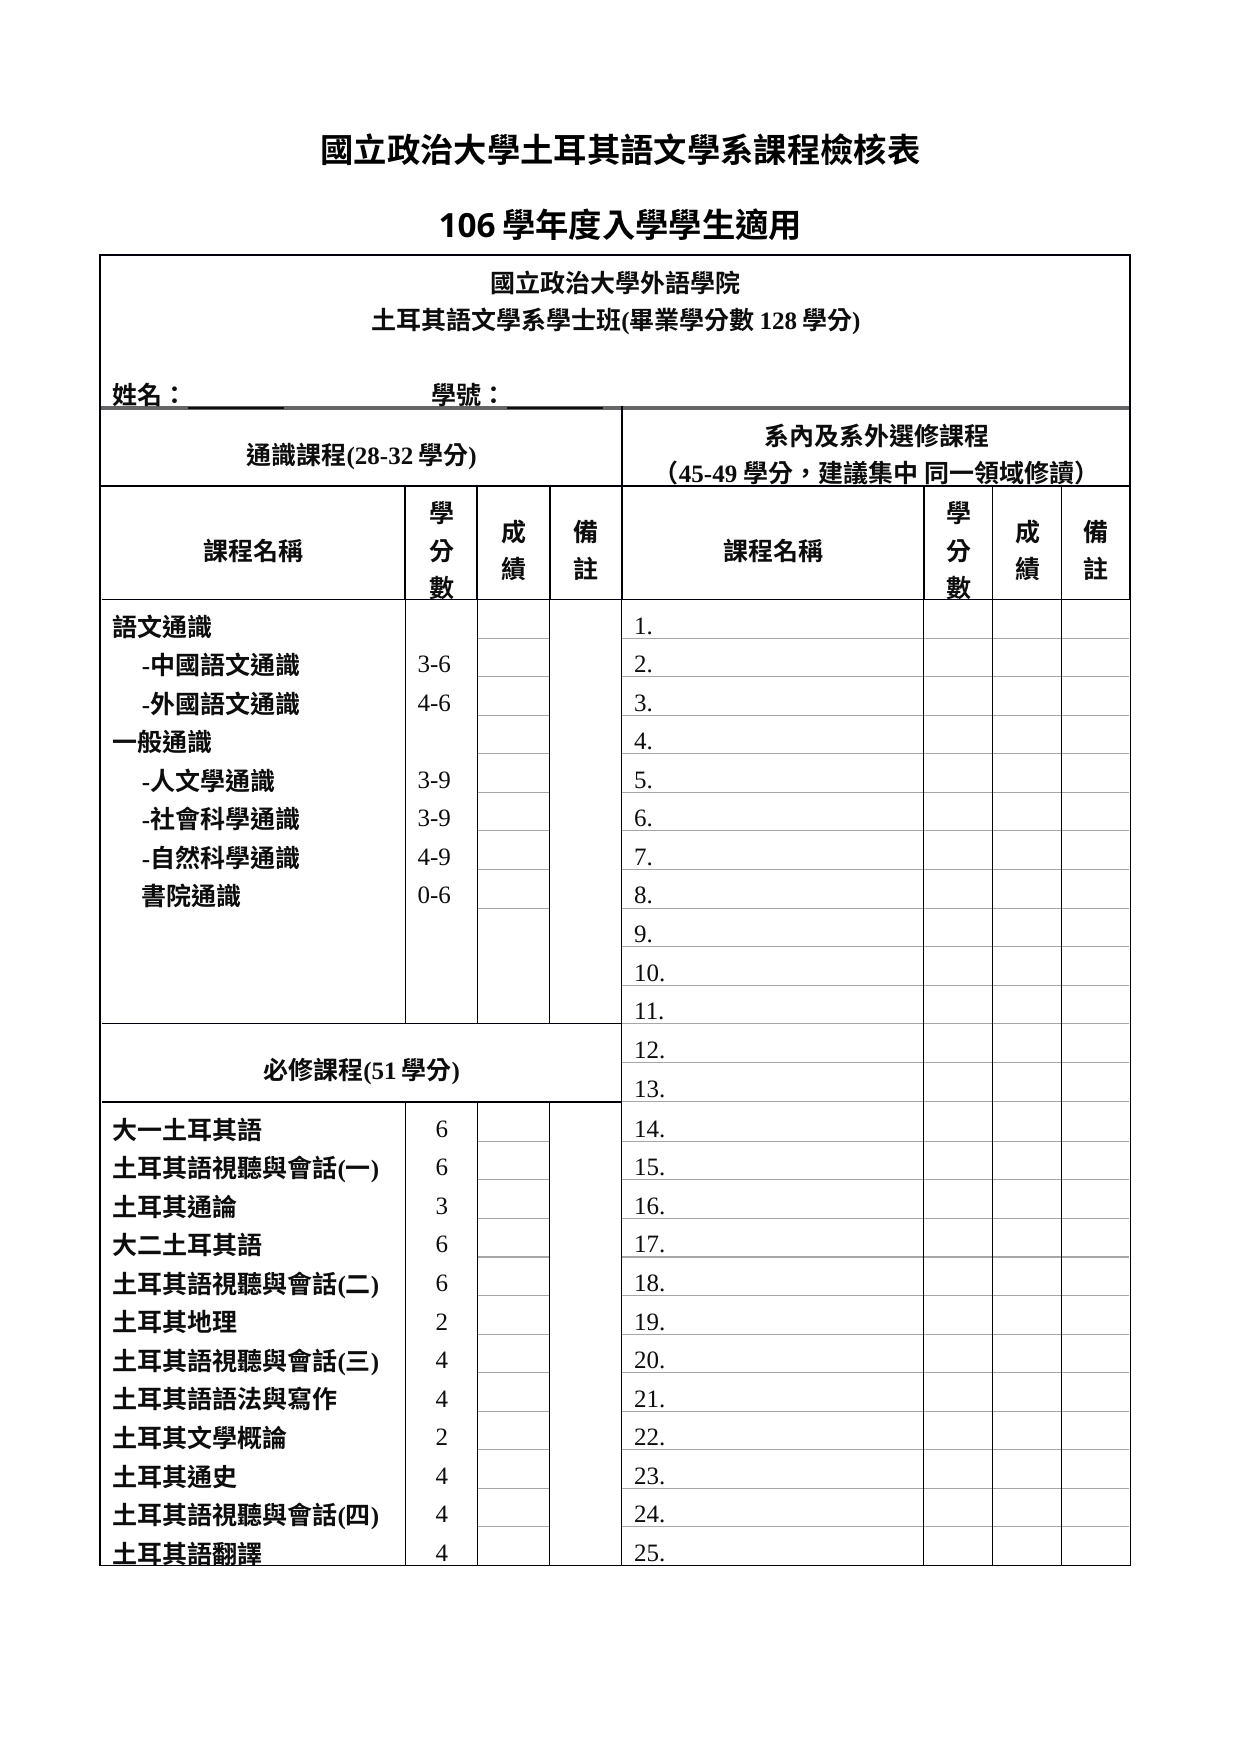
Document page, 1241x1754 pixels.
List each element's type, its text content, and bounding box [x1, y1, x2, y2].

table_cell [924, 1527, 992, 1565]
table_cell [550, 1103, 621, 1141]
table_cell [993, 1450, 1061, 1488]
table_cell [1062, 600, 1130, 638]
table_cell [993, 1335, 1061, 1372]
table_cell [478, 909, 549, 1023]
table_cell 土耳其文學概論 [101, 1411, 405, 1449]
table_cell 系內及系外選修課程 （45-49 學分，建議集中 同一領域修讀） [623, 410, 1129, 484]
table_cell 土耳其通論 [101, 1179, 405, 1218]
table_cell [993, 870, 1061, 907]
table_cell -自然科學通識 [101, 830, 405, 869]
table_cell 土耳其語視聽與會話(二) [101, 1256, 405, 1295]
table_cell 課程名稱 [101, 487, 404, 599]
table_cell [924, 1296, 992, 1333]
table_cell [550, 1411, 621, 1449]
table_cell [1062, 753, 1130, 792]
table_cell [924, 986, 992, 1023]
table_cell [550, 1526, 621, 1565]
table_cell 4. [622, 716, 923, 753]
table_cell [1062, 830, 1130, 869]
table_cell [478, 1412, 549, 1449]
table_cell [924, 1142, 992, 1179]
table_cell [550, 600, 621, 638]
table_cell 16. [622, 1180, 923, 1218]
table_cell [993, 909, 1061, 946]
table_cell [478, 639, 549, 676]
table_cell [993, 986, 1061, 1023]
table_cell 0-6 [406, 869, 477, 907]
table_cell [924, 831, 992, 869]
table_cell [550, 638, 621, 676]
table_cell 6 [406, 1256, 477, 1295]
table_cell [550, 1449, 621, 1488]
table_cell [1062, 1334, 1130, 1372]
table_cell 4-6 [406, 676, 477, 715]
table_cell 成績 [478, 487, 549, 599]
table_cell [478, 1142, 549, 1179]
table_cell [924, 947, 992, 984]
table_cell 18. [622, 1258, 923, 1295]
table_cell 4 [406, 1334, 477, 1372]
table_cell [1062, 1295, 1130, 1333]
table_cell [478, 793, 549, 830]
table_cell 6 [406, 1103, 477, 1141]
table_cell [1062, 869, 1130, 907]
table_cell 3-9 [406, 753, 477, 792]
table_cell [1062, 1449, 1130, 1488]
table_cell [924, 1024, 992, 1062]
table_cell 6. [622, 793, 923, 830]
table_cell -社會科學通識 [101, 792, 405, 830]
subtitle 106學年度入學學生適用 [112, 179, 1128, 254]
table_cell 4 [406, 1526, 477, 1565]
table_cell [993, 1219, 1061, 1256]
table_cell [924, 1450, 992, 1488]
table_cell [1062, 1023, 1130, 1062]
table_cell [478, 1258, 549, 1295]
table_cell [406, 600, 477, 638]
table_cell [550, 753, 621, 792]
table_cell [924, 1063, 992, 1101]
table_cell [478, 1219, 549, 1256]
table_cell 5. [622, 754, 923, 792]
table_cell [478, 677, 549, 715]
table_cell [550, 1372, 621, 1411]
table_cell [550, 830, 621, 869]
table_cell [924, 677, 992, 715]
table_cell [993, 677, 1061, 715]
table_cell [924, 870, 992, 907]
table_cell 土耳其地理 [101, 1295, 405, 1333]
table_cell 土耳其語翻譯 [101, 1526, 405, 1565]
table_cell 書院通識 [101, 869, 405, 907]
table_cell 4-9 [406, 830, 477, 869]
table_cell [478, 716, 549, 753]
table_cell 12. [622, 1024, 923, 1062]
table_cell 3-6 [406, 638, 477, 676]
table_cell 必修課程(51學分) [101, 1024, 621, 1101]
table_cell -中國語文通識 [101, 638, 405, 676]
table_cell 1. [622, 600, 923, 638]
table_cell 土耳其語視聽與會話(四) [101, 1488, 405, 1526]
table_cell [1062, 1526, 1130, 1565]
table_cell [924, 1412, 992, 1449]
table_cell [478, 1296, 549, 1333]
table_cell 6 [406, 1218, 477, 1256]
table_cell [993, 793, 1061, 830]
table_cell [1062, 985, 1130, 1023]
table_cell [993, 1142, 1061, 1179]
table_cell [1062, 638, 1130, 676]
table_cell [1062, 946, 1130, 984]
table_cell [993, 600, 1061, 638]
table_cell [478, 1335, 549, 1372]
table_cell 13. [622, 1063, 923, 1101]
table_cell [478, 1450, 549, 1488]
table_cell [478, 754, 549, 792]
table_cell 3. [622, 677, 923, 715]
table_cell [550, 869, 621, 907]
table_cell 2 [406, 1411, 477, 1449]
table_cell [993, 1180, 1061, 1218]
table_cell 語文通識 [101, 600, 405, 638]
table_cell 24. [622, 1489, 923, 1526]
table_cell [993, 639, 1061, 676]
table_cell [1062, 1179, 1130, 1218]
table_cell [924, 1102, 992, 1141]
table_cell 10. [622, 947, 923, 984]
table_cell [924, 1219, 992, 1256]
table_cell [924, 1373, 992, 1411]
table_cell 21. [622, 1373, 923, 1411]
table_header 國立政治大學外語學院 土耳其語文學系學士班(畢業學分數128學分) 姓名： 學號： [101, 256, 1129, 406]
table_cell 14. [622, 1102, 923, 1141]
table_cell [550, 1295, 621, 1333]
table_cell [478, 600, 549, 638]
table_cell 7. [622, 831, 923, 869]
table_cell [406, 908, 477, 1023]
table_cell [924, 716, 992, 753]
table_cell [1062, 1411, 1130, 1449]
table_cell [924, 1335, 992, 1372]
table_cell 23. [622, 1450, 923, 1488]
table_cell [550, 676, 621, 715]
table_cell 9. [622, 909, 923, 946]
table_cell [1062, 1141, 1130, 1179]
table_cell 2. [622, 639, 923, 676]
table_cell 6 [406, 1141, 477, 1179]
table_cell [993, 1258, 1061, 1295]
table_cell 2 [406, 1295, 477, 1333]
table_cell [993, 1527, 1061, 1565]
table_cell [478, 1373, 549, 1411]
table_cell [478, 1103, 549, 1141]
text 國立政治大學土耳其語文學系課程檢核表 [112, 104, 1128, 179]
table_cell [1062, 1101, 1130, 1141]
table_cell [924, 1258, 992, 1295]
table_cell [993, 1489, 1061, 1526]
table_cell 25. [622, 1527, 923, 1565]
table_cell 4 [406, 1372, 477, 1411]
table_cell 學分數 [925, 487, 992, 599]
table_cell [993, 1102, 1061, 1141]
table_cell [924, 1180, 992, 1218]
table_cell [550, 715, 621, 753]
table_cell [478, 1180, 549, 1218]
table_cell 學分數 [406, 487, 476, 599]
table_cell [550, 1488, 621, 1526]
table_cell [406, 715, 477, 753]
table_cell [993, 1024, 1061, 1062]
table_cell 通識課程(28-32學分) [101, 410, 621, 484]
table_cell [550, 1141, 621, 1179]
table_cell 4 [406, 1449, 477, 1488]
table_cell [1062, 715, 1130, 753]
table_cell [993, 1412, 1061, 1449]
table_cell [550, 908, 621, 1023]
table_cell [550, 792, 621, 830]
table_cell 一般通識 [101, 715, 405, 753]
table_cell 土耳其語視聽與會話(三) [101, 1334, 405, 1372]
table_cell 大二土耳其語 [101, 1218, 405, 1256]
table_cell [993, 1373, 1061, 1411]
table_cell 22. [622, 1412, 923, 1449]
table_cell [478, 870, 549, 907]
table_cell [993, 831, 1061, 869]
table_cell 11. [622, 986, 923, 1023]
table_cell [478, 1489, 549, 1526]
table_cell 備註 [551, 487, 621, 599]
table_cell [550, 1256, 621, 1295]
table_cell [924, 754, 992, 792]
table_cell [550, 1334, 621, 1372]
table_cell [101, 908, 405, 1023]
table_cell [924, 600, 992, 638]
table_cell 3 [406, 1179, 477, 1218]
table_cell [1062, 908, 1130, 946]
table_cell [1062, 1218, 1130, 1256]
table_cell 成績 [993, 487, 1061, 599]
table_cell 20. [622, 1335, 923, 1372]
table_cell 4 [406, 1488, 477, 1526]
table_cell [550, 1179, 621, 1218]
table_cell [1062, 1372, 1130, 1411]
table_cell [924, 793, 992, 830]
table_cell 課程名稱 [623, 487, 923, 599]
table_cell [1062, 1256, 1130, 1295]
table_cell 17. [622, 1219, 923, 1256]
table_cell [924, 1489, 992, 1526]
table_cell [924, 639, 992, 676]
table_cell [993, 1296, 1061, 1333]
table_cell [1062, 792, 1130, 830]
table_cell 土耳其語語法與寫作 [101, 1372, 405, 1411]
table_cell 15. [622, 1142, 923, 1179]
table_cell -人文學通識 [101, 753, 405, 792]
table_cell [1062, 1488, 1130, 1526]
table_cell [924, 909, 992, 946]
table_cell 3-9 [406, 792, 477, 830]
table_cell [1062, 676, 1130, 715]
table_cell 土耳其通史 [101, 1449, 405, 1488]
table_cell [550, 1218, 621, 1256]
table_cell [993, 947, 1061, 984]
table_cell [478, 1527, 549, 1565]
table_cell -外國語文通識 [101, 676, 405, 715]
table_cell 大一土耳其語 [101, 1102, 405, 1141]
table_cell 備註 [1062, 487, 1129, 599]
table_cell [993, 1063, 1061, 1101]
table_cell [478, 831, 549, 869]
table_cell 8. [622, 870, 923, 907]
table_cell [1062, 1062, 1130, 1101]
table_cell [993, 716, 1061, 753]
table_cell 土耳其語視聽與會話(一) [101, 1141, 405, 1179]
table_cell 19. [622, 1296, 923, 1333]
table_cell [993, 754, 1061, 792]
